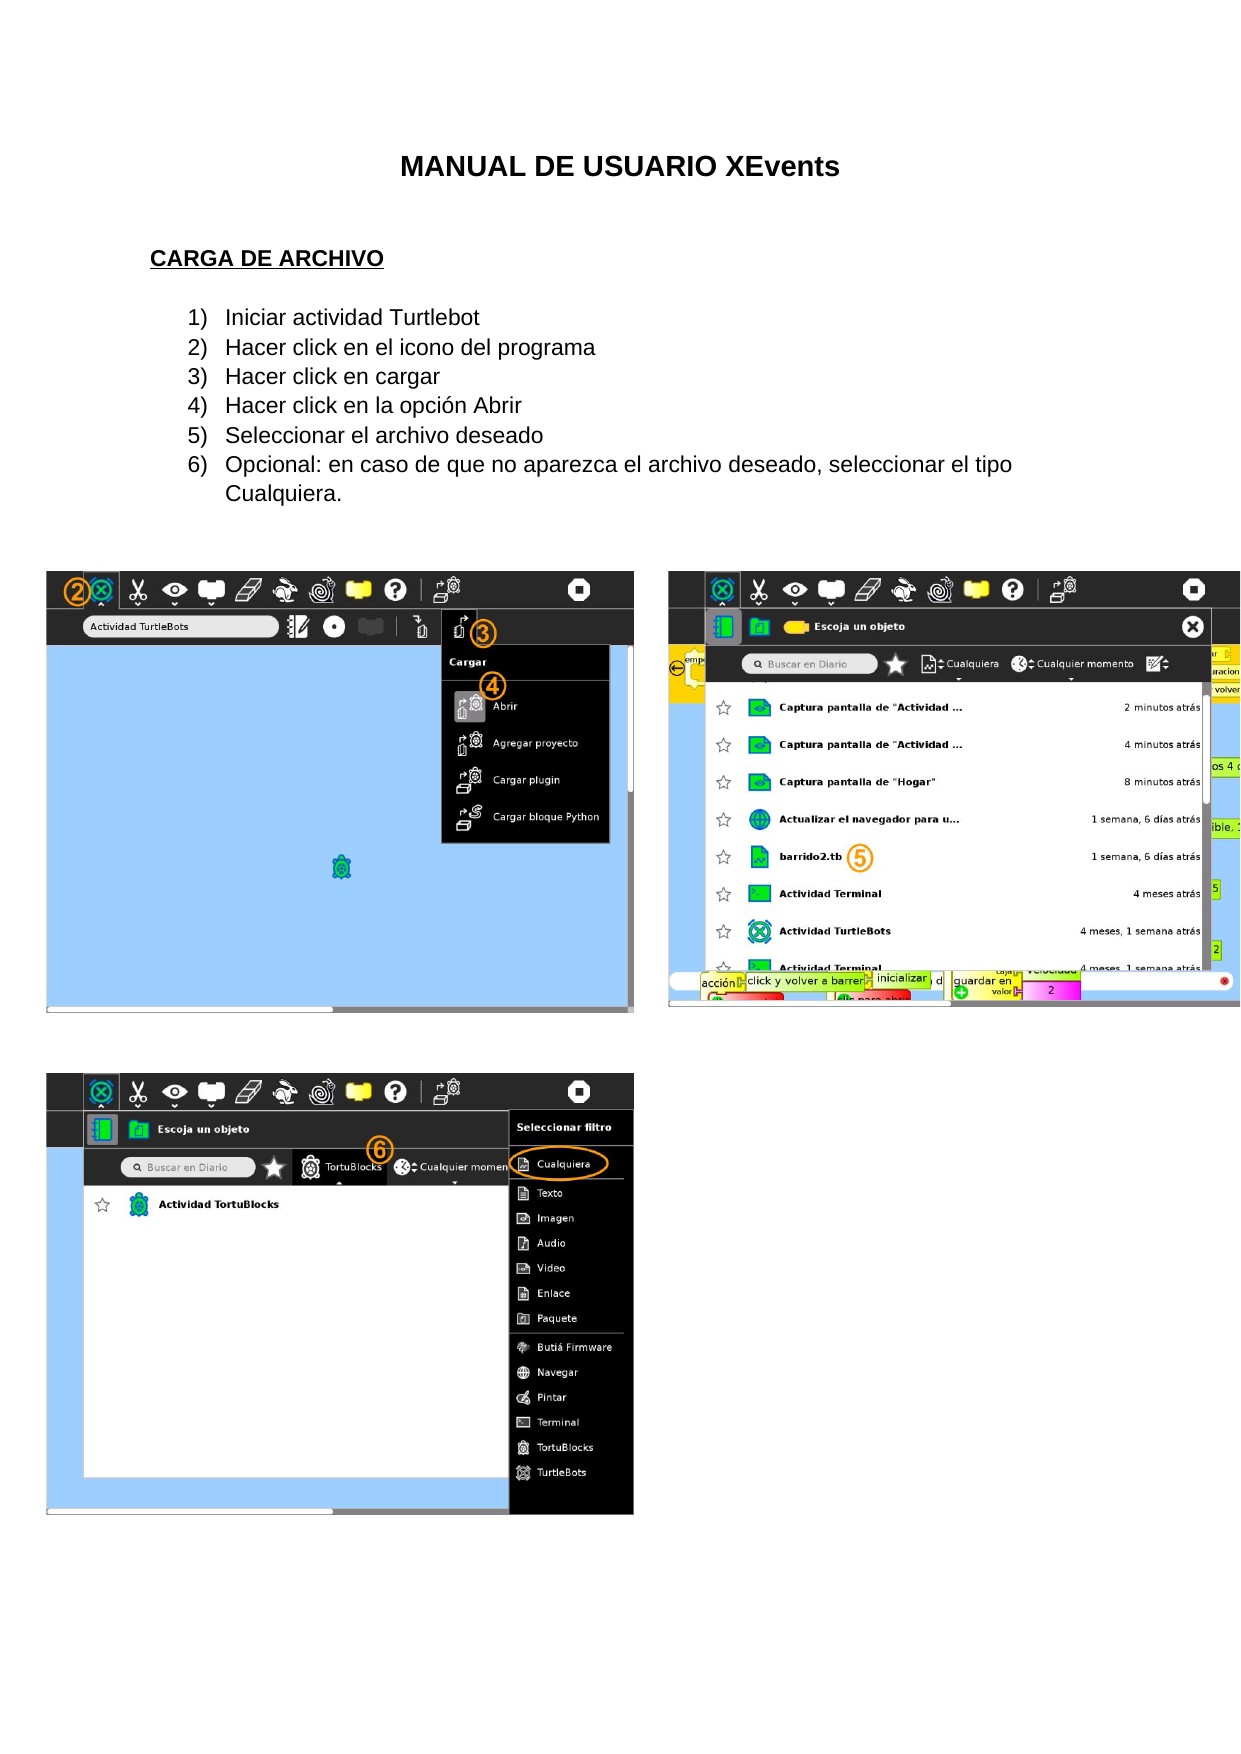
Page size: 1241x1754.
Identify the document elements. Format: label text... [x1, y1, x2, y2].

list Hacer click en el icono del programa [187, 334, 1090, 360]
table_header [29, 542, 638, 1042]
table_header [640, 542, 1239, 1042]
list Seleccionar el archivo deseado [187, 422, 1090, 448]
text CARGA DE ARCHIVO [150, 246, 1090, 272]
text MANUAL DE USUARIO XEvents [150, 150, 1090, 183]
list Opcional: en caso de que no aparezca el archivo deseado, seleccionar el tipo Cualquiera. [187, 452, 1090, 507]
table_cell [29, 1044, 638, 1544]
picture [46, 1073, 634, 1515]
table_cell [640, 1044, 1239, 1544]
list Hacer click en la opción Abrir [187, 393, 1090, 419]
picture [46, 571, 634, 1013]
list Hacer click en cargar [187, 364, 1090, 389]
picture [668, 571, 1241, 1007]
list Iniciar actividad Turtlebot [187, 305, 1090, 331]
